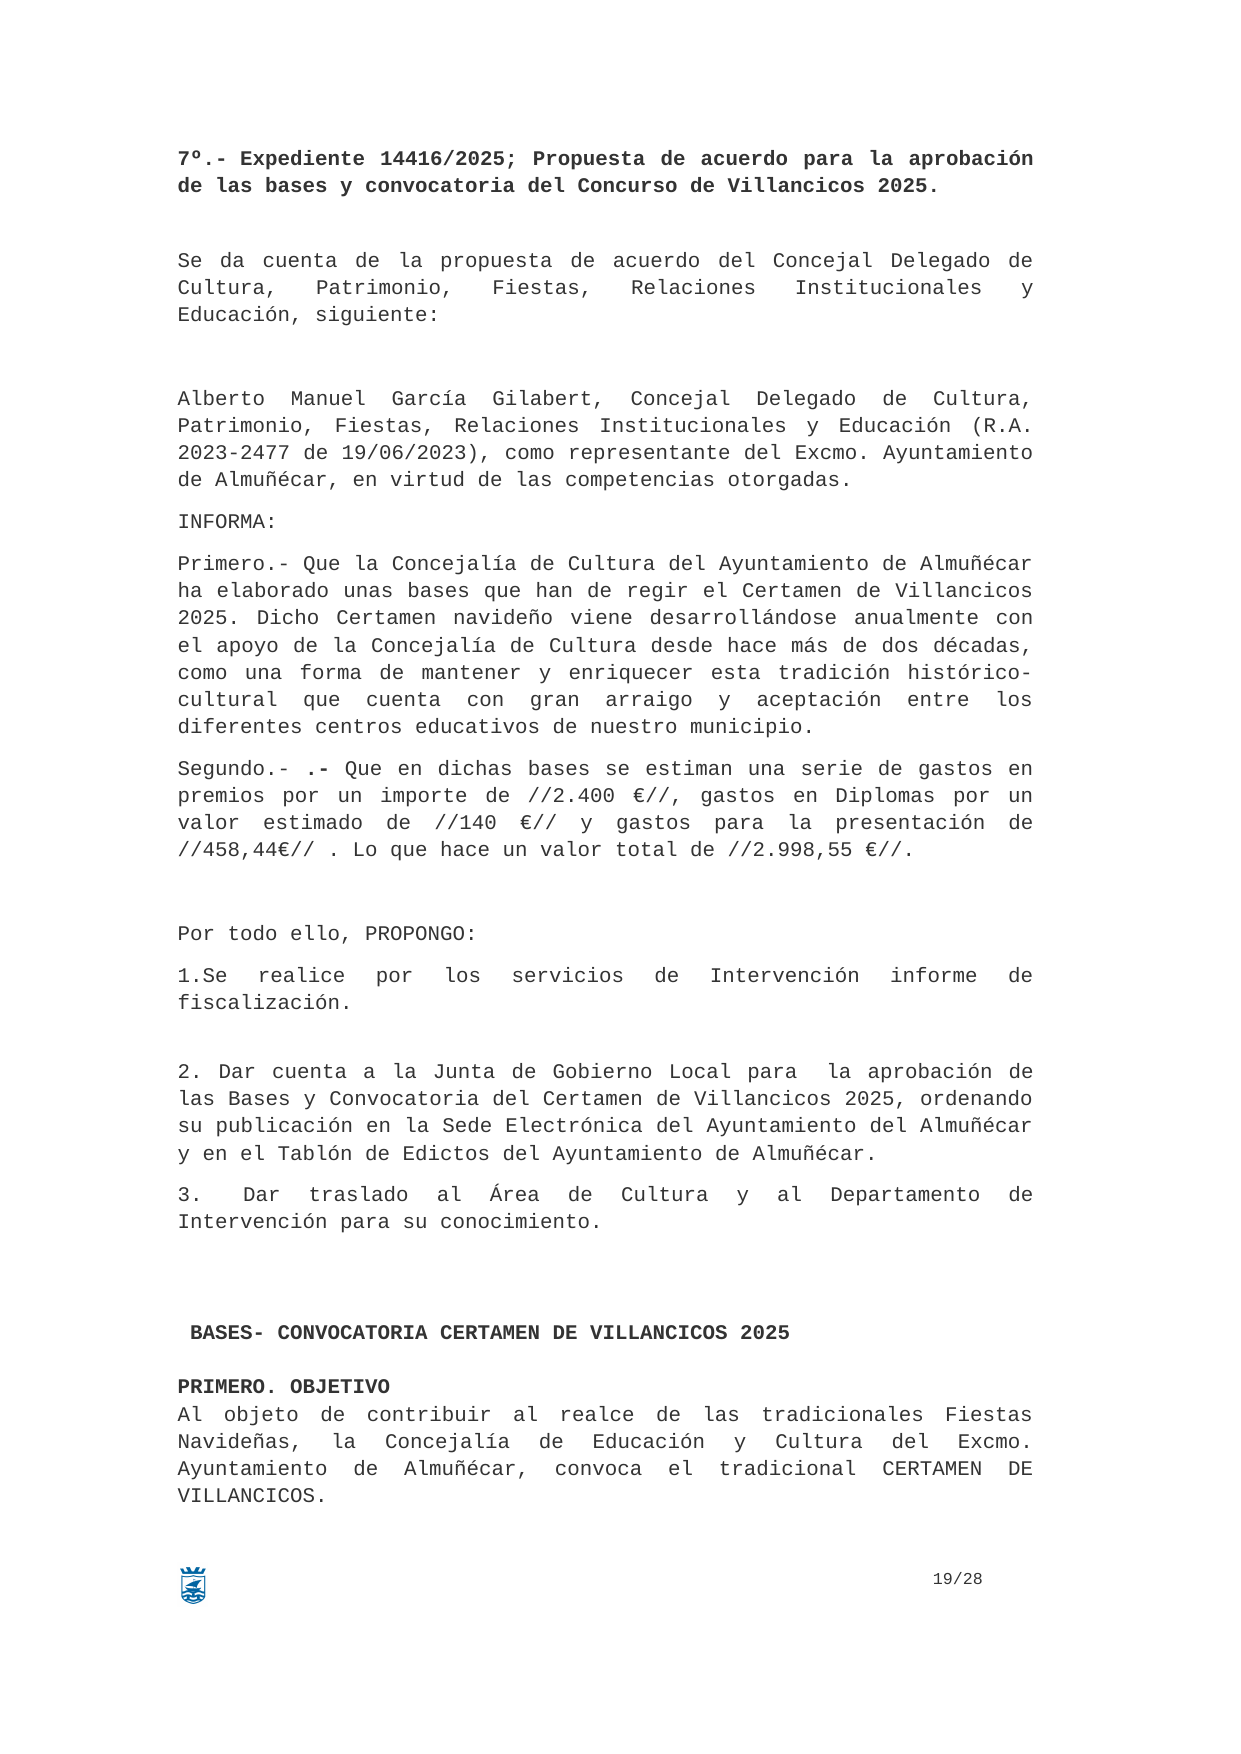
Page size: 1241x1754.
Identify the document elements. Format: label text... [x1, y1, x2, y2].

text INFORMA: [177, 511, 1033, 535]
text Alberto Manuel García Gilabert, Concejal Delegado de Cultura, Patrimonio, Fiestas, Relaciones Institucionales y Educación (R.A. 2023-2477 de 19/06/2023), como representante del Excmo. Ayuntamiento de Almuñécar, en virtud de las competencias otorgadas. [177, 388, 1033, 493]
text PRIMERO. OBJETIVO [177, 1377, 1033, 1400]
text Se da cuenta de la propuesta de acuerdo del Concejal Delegado de Cultura, Patrimonio, Fiestas, Relaciones Institucionales y Educación, siguiente: [177, 250, 1033, 328]
text Al objeto de contribuir al realce de las tradicionales Fiestas Navideñas, la Concejalía de Educación y Cultura del Excmo. Ayuntamiento de Almuñécar, convoca el tradicional CERTAMEN DE VILLANCICOS. [177, 1404, 1033, 1509]
text BASES- CONVOCATORIA CERTAMEN DE VILLANCICOS 2025 [177, 1322, 1033, 1346]
text 1.Se realice por los servicios de Intervención informe de fiscalización. [177, 965, 1033, 1016]
picture [177, 1562, 208, 1607]
text Segundo.- .- Que en dichas bases se estiman una serie de gastos en premios por un importe de //2.400 €//, gastos en Diplomas por un valor estimado de //140 €// y gastos para la presentación de //458,44€// . Lo que hace un valor total de //2.998,55 €//. [177, 758, 1033, 863]
subtitle Expediente 14416/2025; Propuesta de acuerdo para la aprobación de las bases y convocatoria del Concurso de Villancicos 2025. [177, 148, 1033, 198]
text 2. Dar cuenta a la Junta de Gobierno Local para la aprobación de las Bases y Convocatoria del Certamen de Villancicos 2025, ordenando su publicación en la Sede Electrónica del Ayuntamiento del Almuñécar y en el Tablón de Edictos del Ayuntamiento de Almuñécar. [177, 1034, 1033, 1166]
text 3. Dar traslado al Área de Cultura y al Departamento de Intervención para su conocimiento. [177, 1184, 1033, 1235]
text Por todo ello, PROPONGO: [177, 923, 1033, 947]
text Primero.- Que la Concejalía de Cultura del Ayuntamiento de Almuñécar ha elaborado unas bases que han de regir el Certamen de Villancicos 2025. Dicho Certamen navideño viene desarrollándose anualmente con el apoyo de la Concejalía de Cultura desde hace más de dos décadas, como una forma de mantener y enriquecer esta tradición histórico-cultural que cuenta con gran arraigo y aceptación entre los diferentes centros educativos de nuestro municipio. [177, 553, 1033, 740]
